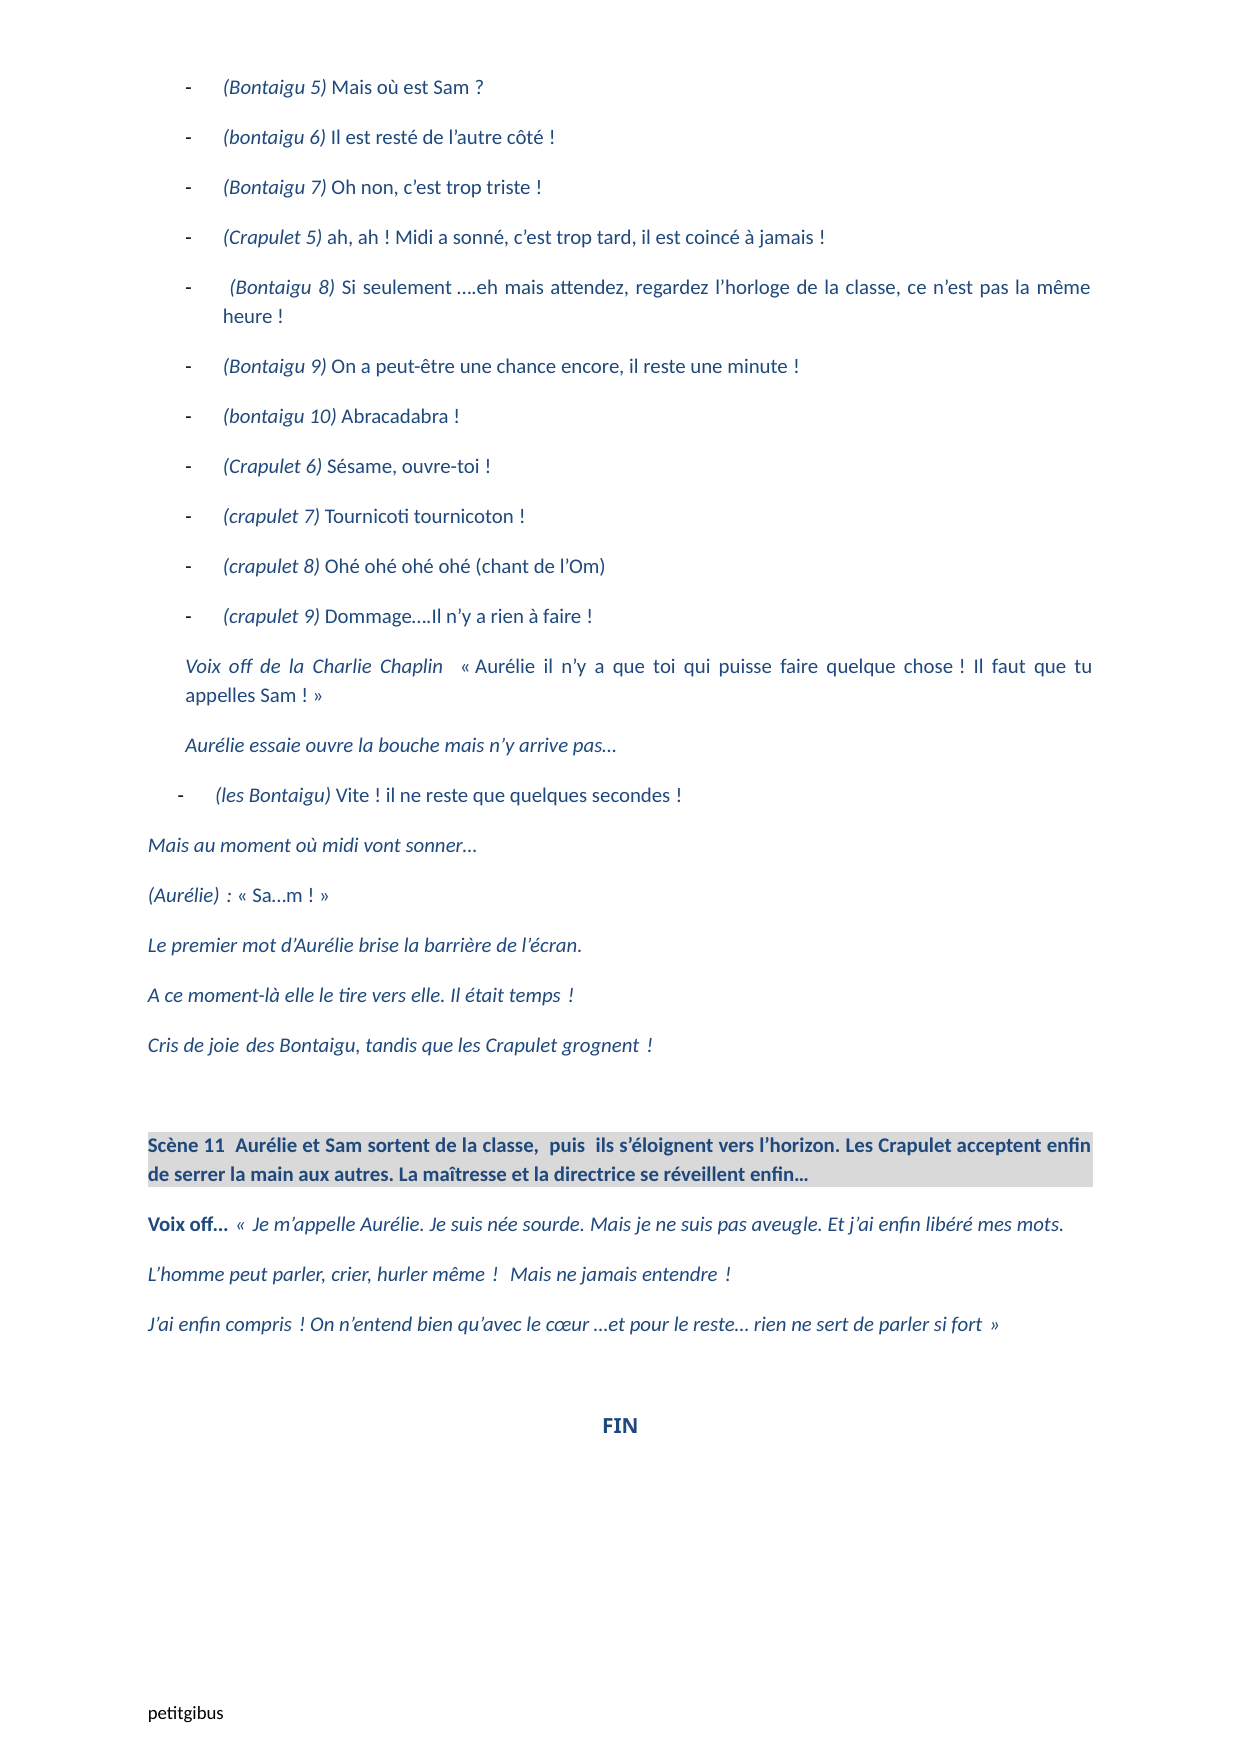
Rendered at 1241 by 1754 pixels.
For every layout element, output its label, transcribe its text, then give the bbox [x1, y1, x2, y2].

list (crapulet 9) Dommage….Il n’y a rien à faire ! [185, 603, 1093, 628]
text Mais au moment où midi vont sonner… [148, 832, 1093, 858]
list (bontaigu 10) Abracadabra ! [185, 403, 1093, 428]
text Le premier mot d’Aurélie brise la barrière de l’écran. [148, 932, 1093, 958]
text A ce moment-là elle le tire vers elle. Il était temps ! [148, 982, 1093, 1008]
list (les Bontaigu) Vite ! il ne reste que quelques secondes ! [177, 782, 1093, 808]
text L’homme peut parler, crier, hurler même ! Mais ne jamais entendre ! [148, 1261, 1093, 1287]
list (Crapulet 6) Sésame, ouvre-toi ! [185, 453, 1093, 478]
text (Aurélie) : « Sa…m ! » [148, 882, 1093, 908]
list (Bontaigu 8) Si seulement ….eh mais attendez, regardez l’horloge de la classe, ce n’est pas la même heure ! [185, 274, 1093, 328]
text Aurélie essaie ouvre la bouche mais n’y arrive pas… [185, 732, 1093, 758]
text Voix off de la Charlie Chaplin « Aurélie il n’y a que toi qui puisse faire quelque chose ! Il faut que tu appelles Sam ! » [185, 653, 1093, 708]
text FIN [148, 1411, 1093, 1440]
text Scène 11 Aurélie et Sam sortent de la classe, puis ils s’éloignent vers l’horizon. Les Crapulet acceptent enfin de serrer la main aux autres. La maîtresse et la directrice se réveillent enfin… [148, 1132, 1093, 1187]
list (Bontaigu 9) On a peut-être une chance encore, il reste une minute ! [185, 353, 1093, 378]
list (bontaigu 6) Il est resté de l’autre côté ! [185, 124, 1093, 149]
list (Bontaigu 7) Oh non, c’est trop triste ! [185, 174, 1093, 199]
text Cris de joie des Bontaigu, tandis que les Crapulet grognent ! [148, 1032, 1093, 1058]
list (crapulet 8) Ohé ohé ohé ohé (chant de l’Om) [185, 553, 1093, 578]
list (Crapulet 5) ah, ah ! Midi a sonné, c’est trop tard, il est coincé à jamais ! [185, 224, 1093, 249]
list (Bontaigu 5) Mais où est Sam ? [185, 74, 1093, 99]
text Voix off… « Je m’appelle Aurélie. Je suis née sourde. Mais je ne suis pas aveugle. Et j’ai enfin libéré mes mots. [148, 1211, 1093, 1237]
list (crapulet 7) Tournicoti tournicoton ! [185, 503, 1093, 528]
text J’ai enfin compris ! On n’entend bien qu’avec le cœur …et pour le reste… rien ne sert de parler si fort » [148, 1311, 1093, 1337]
